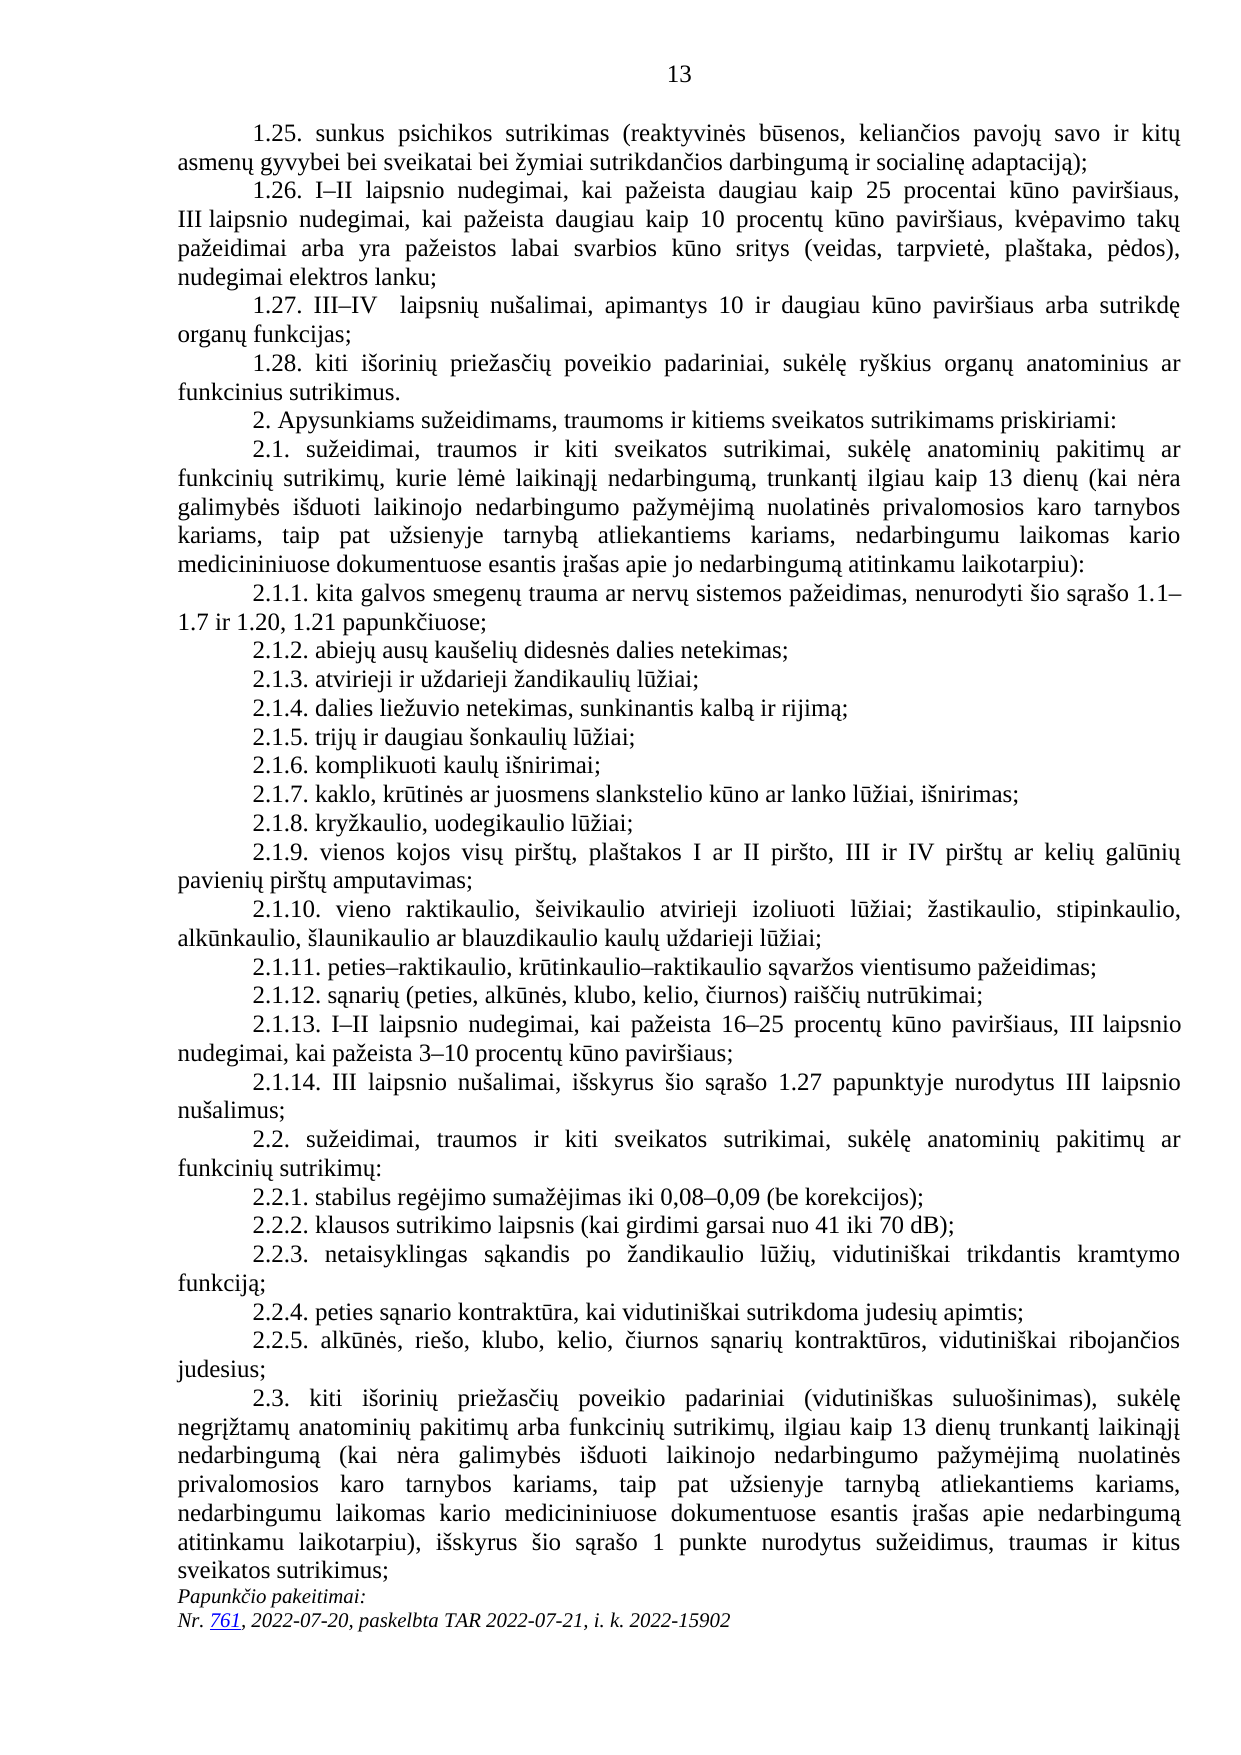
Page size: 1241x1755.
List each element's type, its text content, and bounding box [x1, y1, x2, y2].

text 1.26. I–II laipsnio nudegimai, kai pažeista daugiau kaip 25 procentai kūno paviršiaus, III laipsnio nudegimai, kai pažeista daugiau kaip 10 procentų kūno paviršiaus, kvėpavimo takų pažeidimai arba yra pažeistos labai svarbios kūno sritys (veidas, tarpvietė, plaštaka, pėdos), nudegimai elektros lanku; [177, 176, 1181, 291]
text 1.28. kiti išorinių priežasčių poveikio padariniai, sukėlę ryškius organų anatominius ar funkcinius sutrikimus. [177, 348, 1181, 406]
text 2.1.13. I–II laipsnio nudegimai, kai pažeista 16–25 procentų kūno paviršiaus, III laipsnio nudegimai, kai pažeista 3–10 procentų kūno paviršiaus; [177, 1009, 1181, 1067]
text 2.1.12. sąnarių (peties, alkūnės, klubo, kelio, čiurnos) raiščių nutrūkimai; [177, 981, 1181, 1009]
text 2.2.1. stabilus regėjimo sumažėjimas iki 0,08–0,09 (be korekcijos); [177, 1182, 1181, 1211]
text 2.3. kiti išorinių priežasčių poveikio padariniai (vidutiniškas suluošinimas), sukėlę negrįžtamų anatominių pakitimų arba funkcinių sutrikimų, ilgiau kaip 13 dienų trunkantį laikinąjį nedarbingumą (kai nėra galimybės išduoti laikinojo nedarbingumo pažymėjimą nuolatinės privalomosios karo tarnybos kariams, taip pat užsienyje tarnybą atliekantiems kariams, nedarbingumu laikomas kario medicininiuose dokumentuose esantis įrašas apie nedarbingumą atitinkamu laikotarpiu), išskyrus šio sąrašo 1 punkte nurodytus sužeidimus, traumas ir kitus sveikatos sutrikimus; [177, 1383, 1181, 1584]
text 2.1.8. kryžkaulio, uodegikaulio lūžiai; [177, 808, 1181, 837]
text 2.1.2. abiejų ausų kaušelių didesnės dalies netekimas; [177, 636, 1181, 664]
text 2.1.7. kaklo, krūtinės ar juosmens slankstelio kūno ar lanko lūžiai, išnirimas; [177, 779, 1181, 808]
text Papunkčio pakeitimai: [177, 1584, 1181, 1608]
text 1.25. sunkus psichikos sutrikimas (reaktyvinės būsenos, keliančios pavojų savo ir kitų asmenų gyvybei bei sveikatai bei žymiai sutrikdančios darbingumą ir socialinę adaptaciją); [177, 118, 1181, 176]
text 2.1.1. kita galvos smegenų trauma ar nervų sistemos pažeidimas, nenurodyti šio sąrašo 1.1–1.7 ir 1.20, 1.21 papunkčiuose; [177, 578, 1181, 636]
text Nr. 761, 2022-07-20, paskelbta TAR 2022-07-21, i. k. 2022-15902 [177, 1608, 1181, 1632]
text 2.1.3. atvirieji ir uždarieji žandikaulių lūžiai; [177, 664, 1181, 693]
text 2.2. sužeidimai, traumos ir kiti sveikatos sutrikimai, sukėlę anatominių pakitimų ar funkcinių sutrikimų: [177, 1124, 1181, 1182]
text 2.1.4. dalies liežuvio netekimas, sunkinantis kalbą ir rijimą; [177, 693, 1181, 722]
text 2.2.2. klausos sutrikimo laipsnis (kai girdimi garsai nuo 41 iki 70 dB); [177, 1211, 1181, 1239]
text 2.1.14. III laipsnio nušalimai, išskyrus šio sąrašo 1.27 papunktyje nurodytus III laipsnio nušalimus; [177, 1067, 1181, 1124]
text 2.1. sužeidimai, traumos ir kiti sveikatos sutrikimai, sukėlę anatominių pakitimų ar funkcinių sutrikimų, kurie lėmė laikinąjį nedarbingumą, trunkantį ilgiau kaip 13 dienų (kai nėra galimybės išduoti laikinojo nedarbingumo pažymėjimą nuolatinės privalomosios karo tarnybos kariams, taip pat užsienyje tarnybą atliekantiems kariams, nedarbingumu laikomas kario medicininiuose dokumentuose esantis įrašas apie jo nedarbingumą atitinkamu laikotarpiu): [177, 434, 1181, 578]
text 2.2.4. peties sąnario kontraktūra, kai vidutiniškai sutrikdoma judesių apimtis; [177, 1297, 1181, 1326]
text 2.1.11. peties–raktikaulio, krūtinkaulio–raktikaulio sąvaržos vientisumo pažeidimas; [177, 952, 1181, 981]
text 2.2.5. alkūnės, riešo, klubo, kelio, čiurnos sąnarių kontraktūros, vidutiniškai ribojančios judesius; [177, 1326, 1181, 1383]
text 2. Apysunkiams sužeidimams, traumoms ir kitiems sveikatos sutrikimams priskiriami: [177, 406, 1181, 434]
text 2.1.5. trijų ir daugiau šonkaulių lūžiai; [177, 722, 1181, 751]
text 2.1.6. komplikuoti kaulų išnirimai; [177, 751, 1181, 779]
text 2.1.9. vienos kojos visų pirštų, plaštakos I ar II piršto, III ir IV pirštų ar kelių galūnių pavienių pirštų amputavimas; [177, 837, 1181, 894]
text 2.2.3. netaisyklingas sąkandis po žandikaulio lūžių, vidutiniškai trikdantis kramtymo funkciją; [177, 1239, 1181, 1297]
text 1.27. III–IV laipsnių nušalimai, apimantys 10 ir daugiau kūno paviršiaus arba sutrikdę organų funkcijas; [177, 291, 1181, 348]
text 2.1.10. vieno raktikaulio, šeivikaulio atvirieji izoliuoti lūžiai; žastikaulio, stipinkaulio, alkūnkaulio, šlaunikaulio ar blauzdikaulio kaulų uždarieji lūžiai; [177, 894, 1181, 952]
